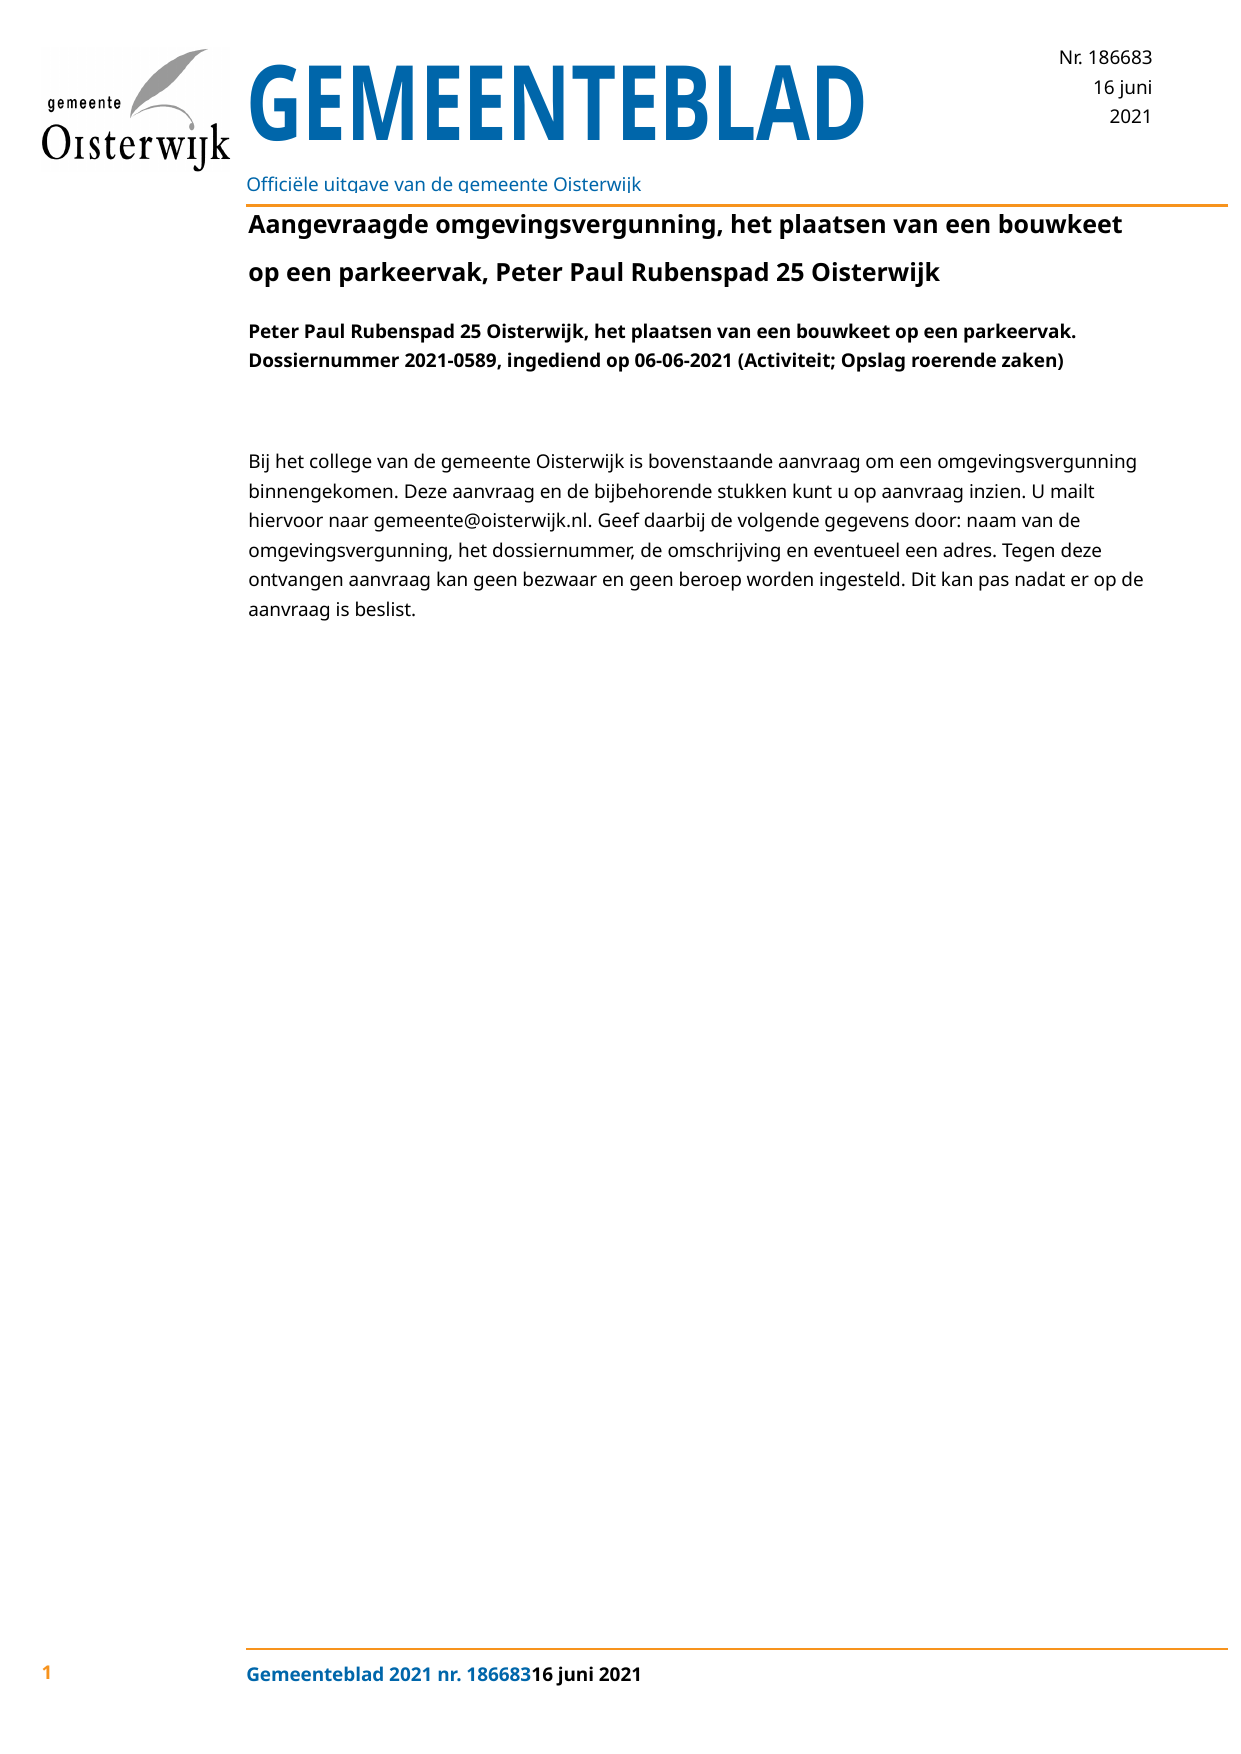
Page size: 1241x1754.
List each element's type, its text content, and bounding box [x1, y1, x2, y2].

text Bij het college van de gemeente Oisterwijk is bovenstaande aanvraag om een omgevingsvergunning binnengekomen. Deze aanvraag en de bijbehorende stukken kunt u op aanvraag inzien. U mailt hiervoor naar gemeente@oisterwijk.nl. Geef daarbij de volgende gegevens door: naam van de omgevingsvergunning, het dossiernummer, de omschrijving en eventueel een adres. Tegen deze ontvangen aanvraag kan geen bezwaar en geen beroep worden ingesteld. Dit kan pas nadat er op de aanvraag is beslist. [248, 448, 1152, 622]
text Aangevraagde omgevingsvergunning, het plaatsen van een bouwkeet op een parkeervak, Peter Paul Rubenspad 25 Oisterwijk [248, 207, 1152, 288]
text Peter Paul Rubenspad 25 Oisterwijk, het plaatsen van een bouwkeet op een parkeervak. Dossiernummer 2021-0589, ingediend op 06-06-2021 (Activiteit; Opslag roerende zaken) [248, 318, 1152, 373]
picture [41, 47, 231, 172]
